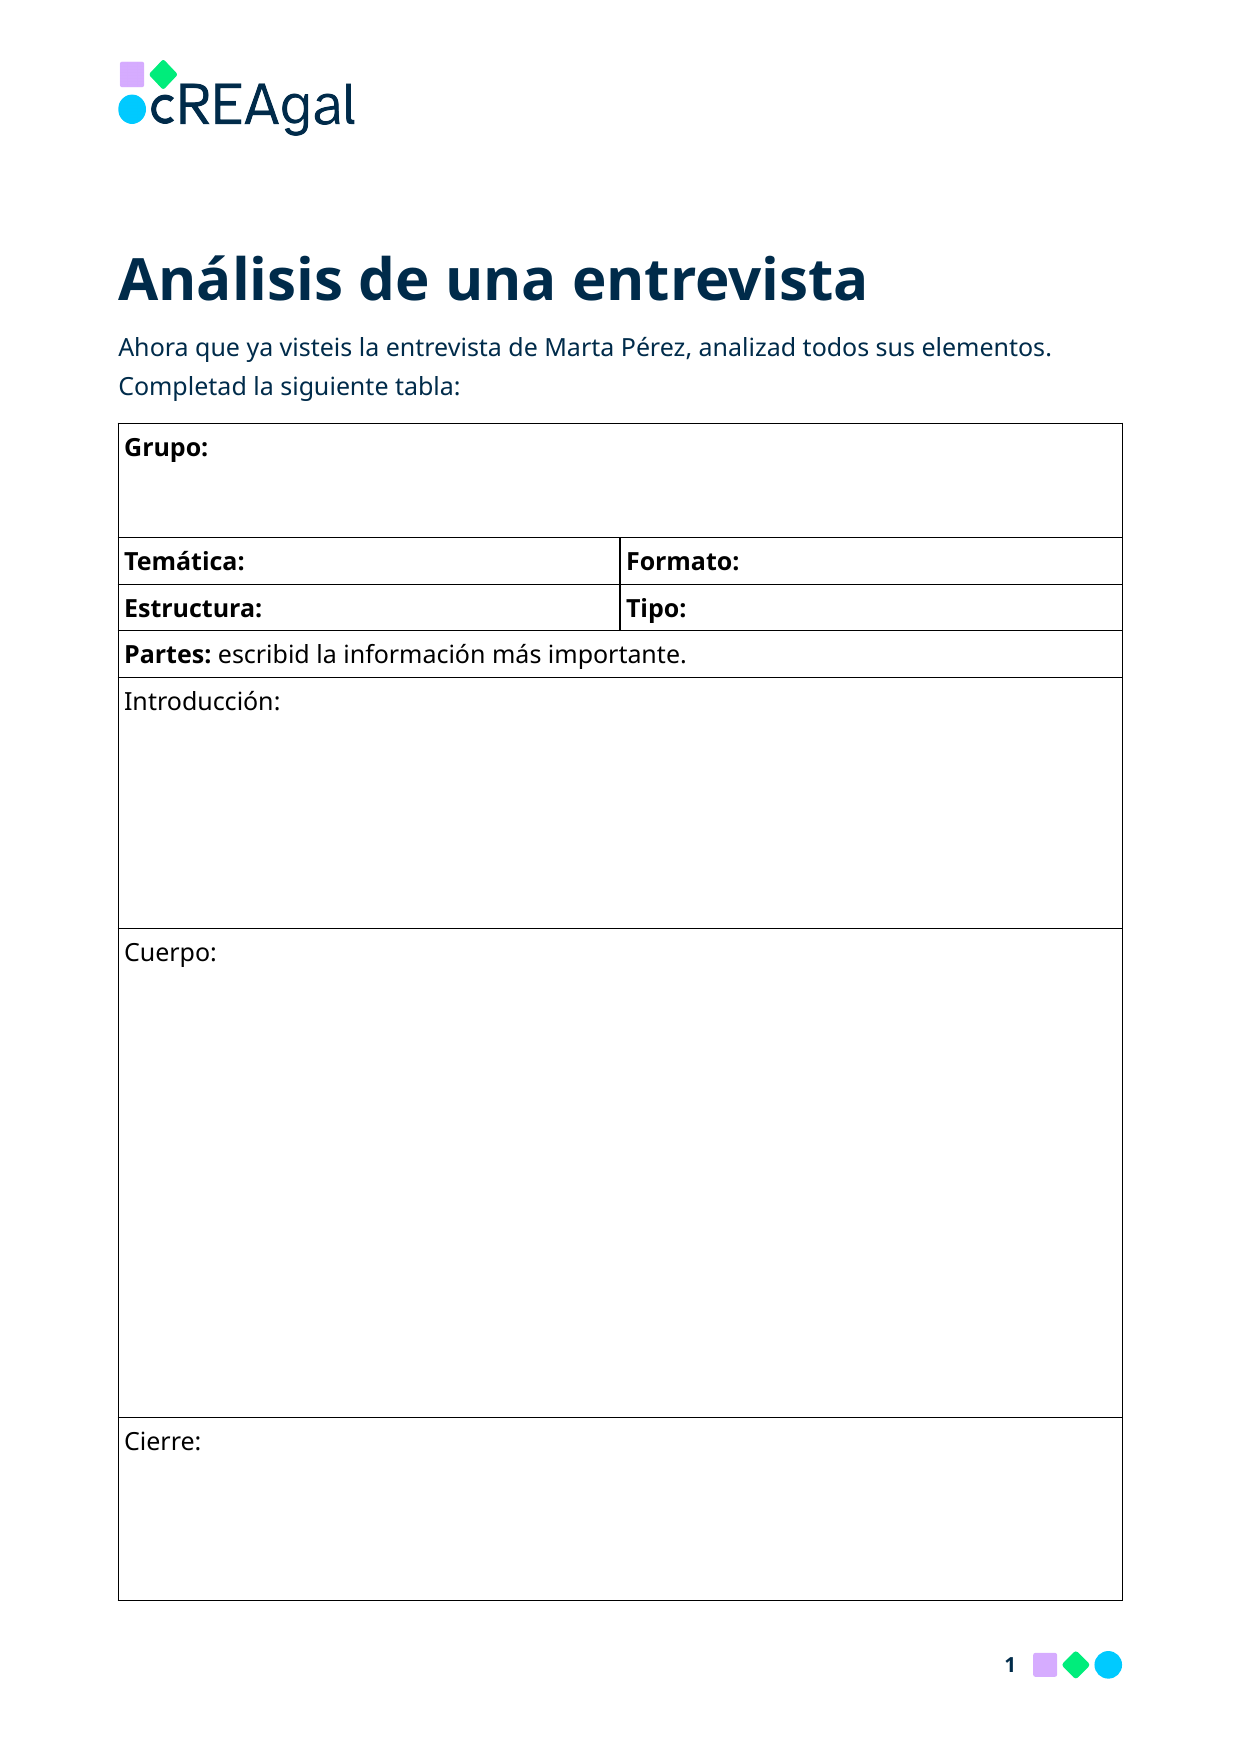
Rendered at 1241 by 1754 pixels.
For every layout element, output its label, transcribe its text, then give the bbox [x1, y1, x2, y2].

subtitle Análisis de una entrevista [118, 238, 1122, 318]
table_cell Tipo: [621, 585, 1122, 630]
table_cell Cierre: [119, 1418, 1122, 1600]
table_cell Formato: [621, 538, 1122, 584]
table_cell Partes: escribid la información más importante. [119, 631, 1122, 677]
picture [118, 60, 355, 136]
table_cell Estructura: [119, 585, 619, 630]
table_header Grupo: [119, 424, 1122, 537]
table_cell Cuerpo: [119, 929, 1122, 1417]
table_cell Introducción: [119, 678, 1122, 928]
text Ahora que ya visteis la entrevista de Marta Pérez, analizad todos sus elementos. Completad la siguiente tabla: [118, 329, 1122, 403]
table_cell Temática: [119, 538, 619, 584]
